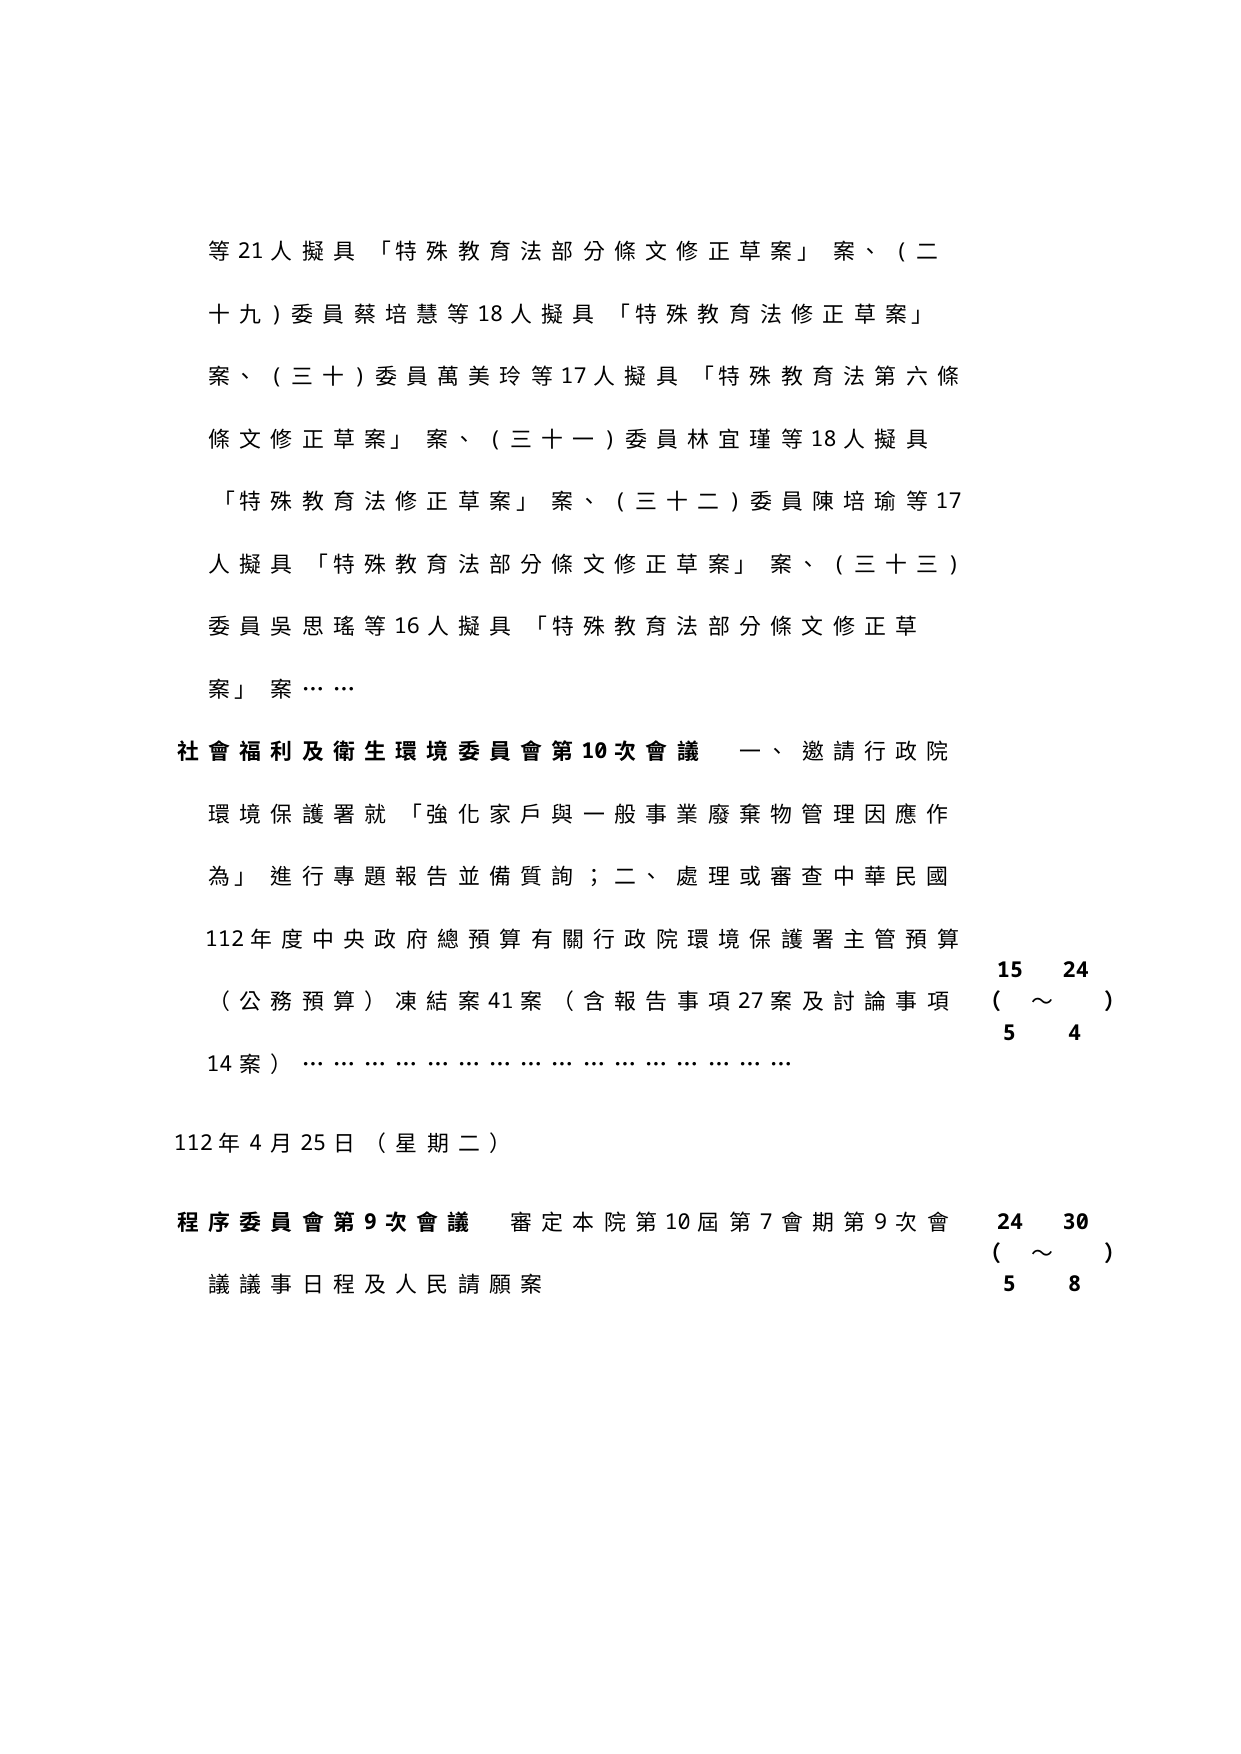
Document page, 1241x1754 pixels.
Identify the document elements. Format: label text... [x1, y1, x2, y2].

table_cell （ [967, 219, 986, 719]
table_cell ～ [1023, 719, 1053, 1094]
table_cell [1053, 219, 1091, 719]
table_cell ） [1091, 719, 1108, 1094]
table_cell 155 [986, 719, 1023, 1094]
table_cell 等21人擬具「特殊教育法部分條文修正草案」案、(二十九)委員蔡培慧等18人擬具「特殊教育法修正草案」案、(三十)委員萬美玲等17人擬具「特殊教育法第六條條文修正草案」案、(三十一)委員林宜瑾等18人擬具「特殊教育法修正草案」案、(三十二)委員陳培瑜等17人擬具「特殊教育法部分條文修正草案」案、(三十三)委員吳思瑤等16人擬具「特殊教育法部分條文修正草案」案…… [150, 219, 967, 719]
table_cell ） [1091, 1190, 1108, 1314]
table_cell 308 [1053, 1190, 1091, 1314]
table_cell 112年4月25日（星期二） [150, 1094, 1108, 1189]
table_cell 244 [1053, 719, 1091, 1094]
table_cell 245 [986, 1190, 1023, 1314]
table_cell ～ [1023, 1190, 1053, 1314]
table_cell ） [1091, 219, 1108, 719]
table_cell （ [967, 719, 986, 1094]
table_cell 程序委員會第9次會議 審定本院第10屆第7會期第9次會議議事日程及人民請願案 [150, 1190, 967, 1314]
table_cell 社會福利及衛生環境委員會第10次會議 一、邀請行政院環境保護署就「強化家戶與一般事業廢棄物管理因應作為」進行專題報告並備質詢；二、處理或審查中華民國112年度中央政府總預算有關行政院環境保護署主管預算（公務預算）凍結案41案（含報告事項27案及討論事項14案）………………………………………… [150, 719, 967, 1094]
table_cell 1 [986, 219, 1023, 719]
table_cell （ [967, 1190, 986, 1314]
table_cell [1023, 219, 1053, 719]
